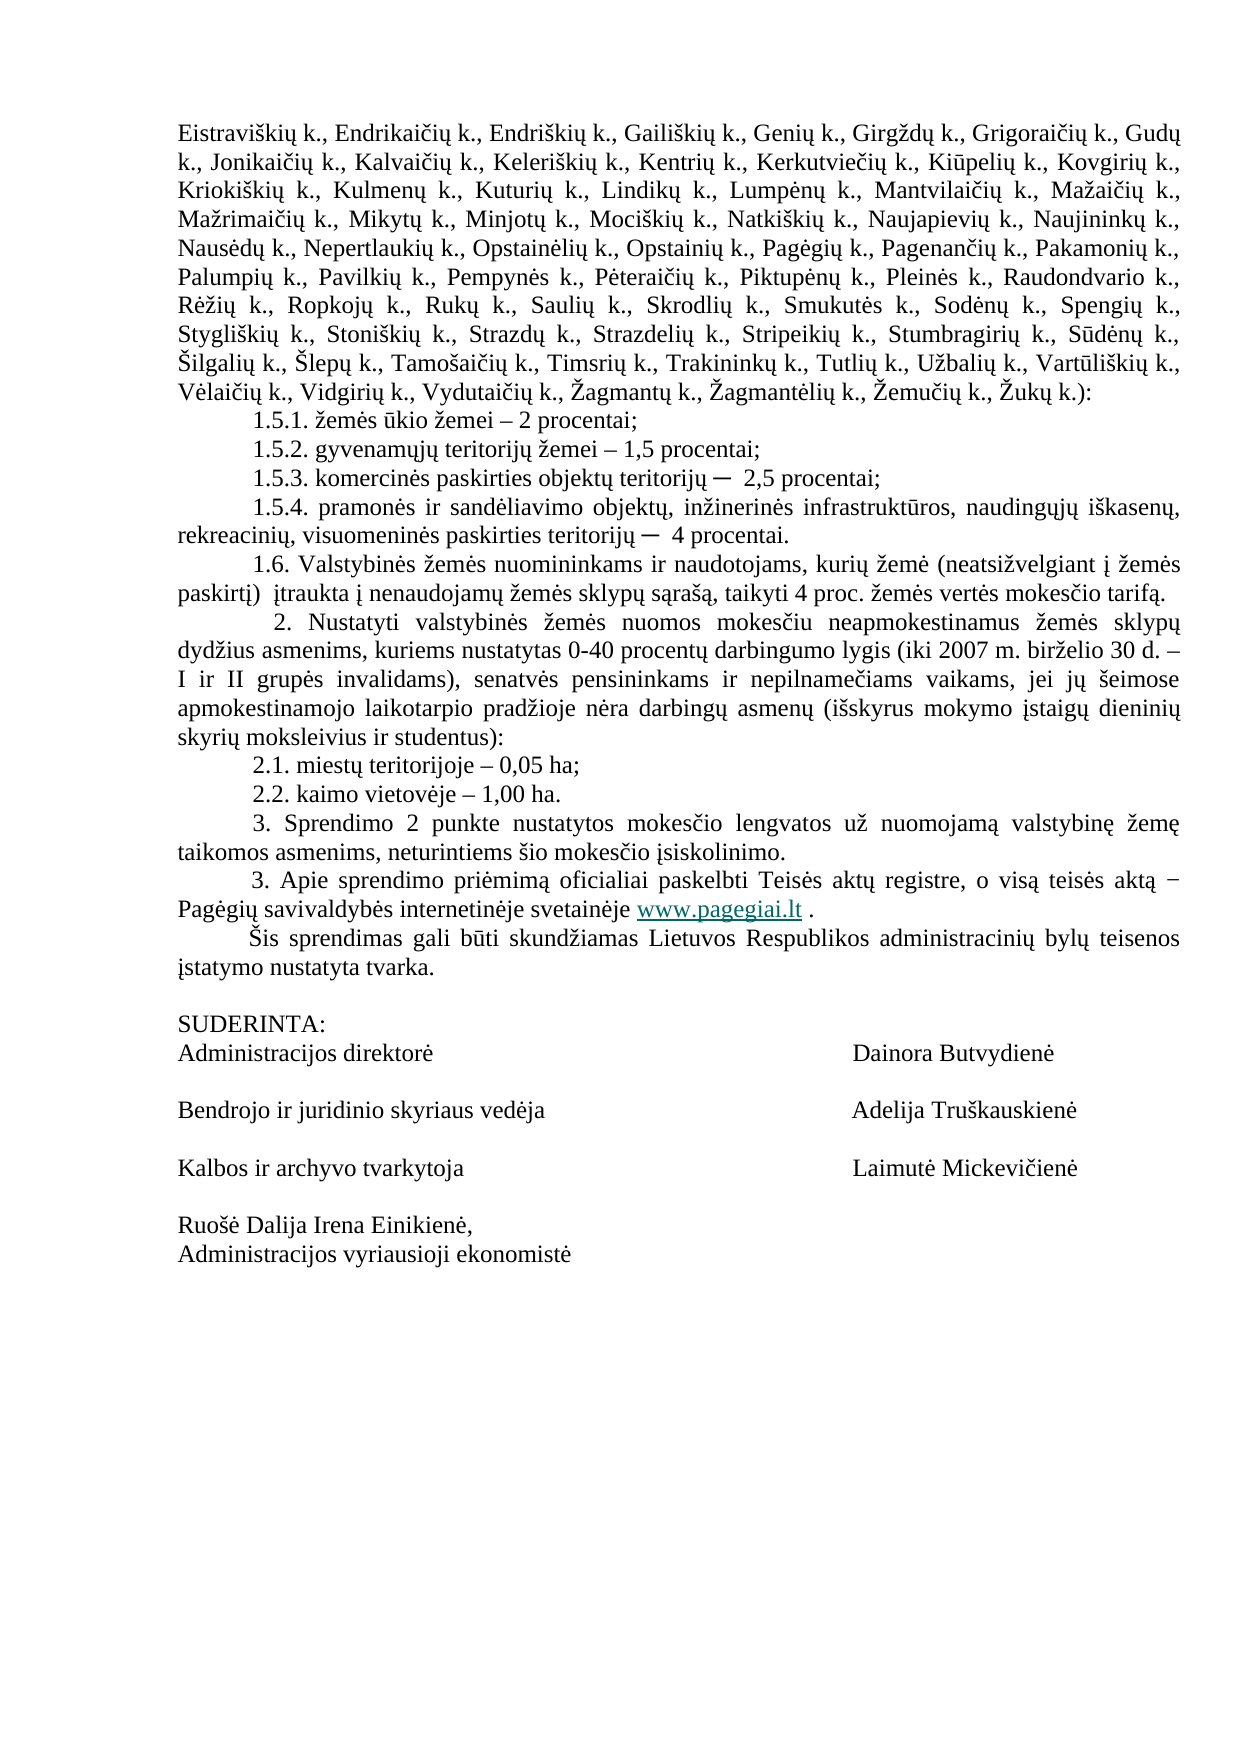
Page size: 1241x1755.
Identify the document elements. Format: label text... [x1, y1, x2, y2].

text 3. Sprendimo 2 punkte nustatytos mokesčio lengvatos už nuomojamą valstybinę žemę taikomos asmenims, neturintiems šio mokesčio įsiskolinimo. [177, 808, 1181, 866]
text Administracijos vyriausioji ekonomistė [177, 1239, 1181, 1268]
text Eistraviškių k., Endrikaičių k., Endriškių k., Gailiškių k., Genių k., Girgždų k., Grigoraičių k., Gudų k., Jonikaičių k., Kalvaičių k., Keleriškių k., Kentrių k., Kerkutviečių k., Kiūpelių k., Kovgirių k., Kriokiškių k., Kulmenų k., Kuturių k., Lindikų k., Lumpėnų k., Mantvilaičių k., Mažaičių k., Mažrimaičių k., Mikytų k., Minjotų k., Mociškių k., Natkiškių k., Naujapievių k., Naujininkų k., Nausėdų k., Nepertlaukių k., Opstainėlių k., Opstainių k., Pagėgių k., Pagenančių k., Pakamonių k., Palumpių k., Pavilkių k., Pempynės k., Pėteraičių k., Piktupėnų k., Pleinės k., Raudondvario k., Rėžių k., Ropkojų k., Rukų k., Saulių k., Skrodlių k., Smukutės k., Sodėnų k., Spengių k., Stygliškių k., Stoniškių k., Strazdų k., Strazdelių k., Stripeikių k., Stumbragirių k., Sūdėnų k., Šilgalių k., Šlepų k., Tamošaičių k., Timsrių k., Trakininkų k., Tutlių k., Užbalių k., Vartūliškių k., Vėlaičių k., Vidgirių k., Vydutaičių k., Žagmantų k., Žagmantėlių k., Žemučių k., Žukų k.): [177, 118, 1181, 406]
text 2.1. miestų teritorijoje – 0,05 ha; [177, 751, 1181, 779]
text Kalbos ir archyvo tvarkytoja Laimutė Mickevičienė [177, 1153, 1181, 1182]
text 1.5.4. pramonės ir sandėliavimo objektų, inžinerinės infrastruktūros, naudingųjų iškasenų, rekreacinių, visuomeninės paskirties teritorijų ─ 4 procentai. [177, 492, 1181, 549]
text 1.5.1. žemės ūkio žemei – 2 procentai; [177, 406, 1181, 434]
text 1.5.2. gyvenamųjų teritorijų žemei – 1,5 procentai; [177, 434, 1181, 463]
text Administracijos direktorė Dainora Butvydienė [177, 1038, 1181, 1067]
text 1.6. Valstybinės žemės nuomininkams ir naudotojams, kurių žemė (neatsižvelgiant į žemės paskirtį) įtraukta į nenaudojamų žemės sklypų sąrašą, taikyti 4 proc. žemės vertės mokesčio tarifą. [177, 549, 1181, 607]
text Ruošė Dalija Irena Einikienė, [177, 1211, 1181, 1239]
text 2. Nustatyti valstybinės žemės nuomos mokesčiu neapmokestinamus žemės sklypų dydžius asmenims, kuriems nustatytas 0-40 procentų darbingumo lygis (iki 2007 m. birželio 30 d. – I ir II grupės invalidams), senatvės pensininkams ir nepilnamečiams vaikams, jei jų šeimose apmokestinamojo laikotarpio pradžioje nėra darbingų asmenų (išskyrus mokymo įstaigų dieninių skyrių moksleivius ir studentus): [177, 607, 1181, 751]
text Šis sprendimas gali būti skundžiamas Lietuvos Respublikos administracinių bylų teisenos įstatymo nustatyta tvarka. [177, 923, 1181, 981]
text SUDERINTA: [177, 1009, 1181, 1038]
text 1.5.3. komercinės paskirties objektų teritorijų ─ 2,5 procentai; [177, 463, 1181, 492]
text 3. Apie sprendimo priėmimą oficialiai paskelbti Teisės aktų registre, o visą teisės aktą − Pagėgių savivaldybės internetinėje svetainėje www.pagegiai.lt . [177, 866, 1182, 923]
text Bendrojo ir juridinio skyriaus vedėja Adelija Truškauskienė [177, 1096, 1181, 1124]
text 2.2. kaimo vietovėje – 1,00 ha. [177, 779, 1181, 808]
